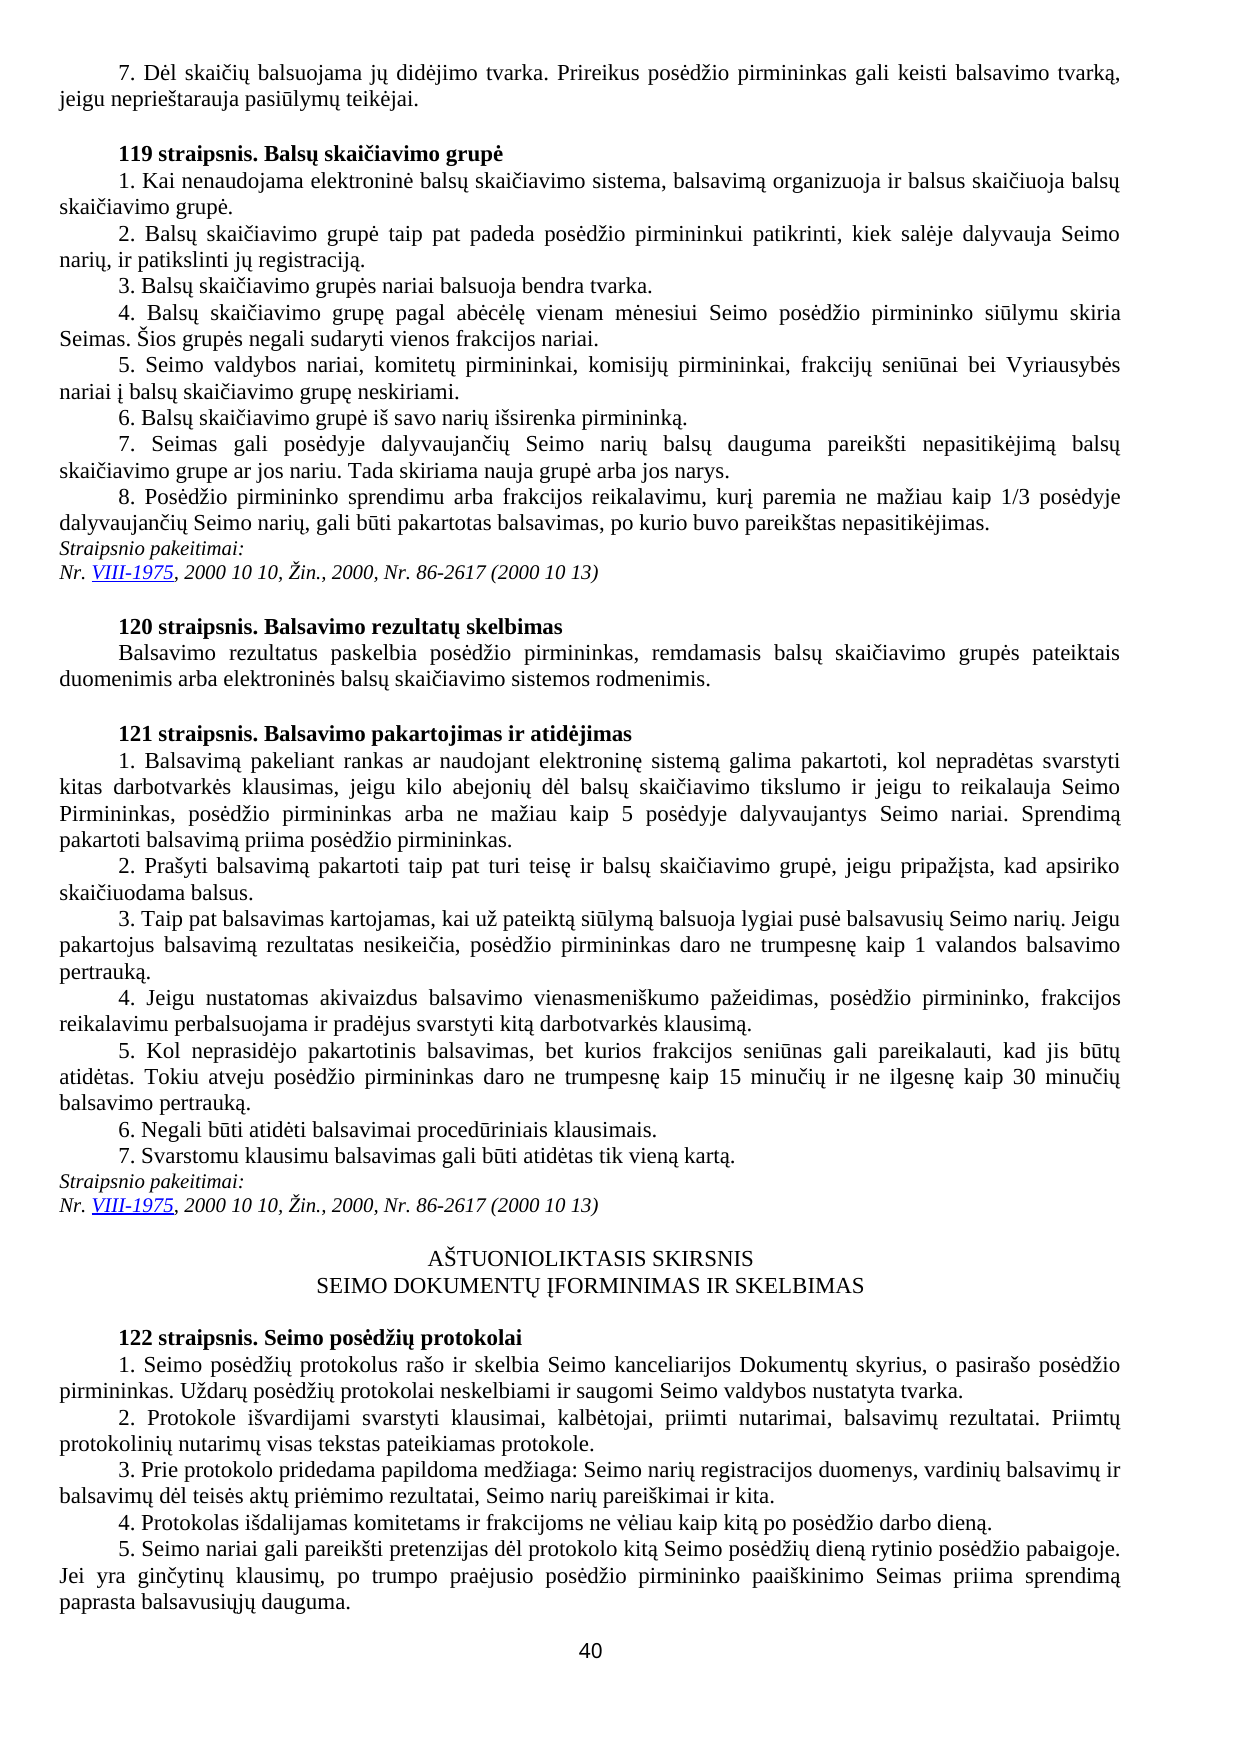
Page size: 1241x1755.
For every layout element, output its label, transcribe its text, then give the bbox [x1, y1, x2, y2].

text 1. Balsavimą pakeliant rankas ar naudojant elektroninę sistemą galima pakartoti, kol nepradėtas svarstyti kitas darbotvarkės klausimas, jeigu kilo abejonių dėl balsų skaičiavimo tikslumo ir jeigu to reikalauja Seimo Pirmininkas, posėdžio pirmininkas arba ne mažiau kaip 5 posėdyje dalyvaujantys Seimo nariai. Sprendimą pakartoti balsavimą priima posėdžio pirmininkas. [59, 747, 1122, 852]
text 122 straipsnis. Seimo posėdžių protokolai [59, 1324, 1122, 1351]
text 2. Prašyti balsavimą pakartoti taip pat turi teisę ir balsų skaičiavimo grupė, jeigu pripažįsta, kad apsiriko skaičiuodama balsus. [59, 852, 1122, 905]
text Balsavimo rezultatus paskelbia posėdžio pirmininkas, remdamasis balsų skaičiavimo grupės pateiktais duomenimis arba elektroninės balsų skaičiavimo sistemos rodmenimis. [59, 639, 1122, 692]
text Straipsnio pakeitimai: [59, 1168, 1122, 1193]
text 7. Svarstomu klausimu balsavimas gali būti atidėtas tik vieną kartą. [59, 1142, 1122, 1168]
text Nr. VIII-1975, 2000 10 10, Žin., 2000, Nr. 86-2617 (2000 10 13) [59, 560, 1122, 584]
text 5. Seimo nariai gali pareikšti pretenzijas dėl protokolo kitą Seimo posėdžių dieną rytinio posėdžio pabaigoje. Jei yra ginčytinų klausimų, po trumpo praėjusio posėdžio pirmininko paaiškinimo Seimas priima sprendimą paprasta balsavusiųjų dauguma. [59, 1535, 1122, 1614]
text 4. Protokolas išdalijamas komitetams ir frakcijoms ne vėliau kaip kitą po posėdžio darbo dieną. [59, 1509, 1122, 1535]
text 6. Negali būti atidėti balsavimai procedūriniais klausimais. [59, 1116, 1122, 1142]
text 7. Seimas gali posėdyje dalyvaujančių Seimo narių balsų dauguma pareikšti nepasitikėjimą balsų skaičiavimo grupe ar jos nariu. Tada skiriama nauja grupė arba jos narys. [59, 430, 1122, 483]
text SEIMO DOKUMENTŲ ĮFORMINIMAS IR SKELBIMAS [59, 1272, 1122, 1298]
text 2. Protokole išvardijami svarstyti klausimai, kalbėtojai, priimti nutarimai, balsavimų rezultatai. Priimtų protokolinių nutarimų visas tekstas pateikiamas protokole. [59, 1403, 1122, 1456]
text Nr. VIII-1975, 2000 10 10, Žin., 2000, Nr. 86-2617 (2000 10 13) [59, 1193, 1122, 1217]
text 119 straipsnis. Balsų skaičiavimo grupė [59, 141, 1122, 167]
text 7. Dėl skaičių balsuojama jų didėjimo tvarka. Prireikus posėdžio pirmininkas gali keisti balsavimo tvarką, jeigu neprieštarauja pasiūlymų teikėjai. [59, 59, 1122, 112]
text 3. Taip pat balsavimas kartojamas, kai už pateiktą siūlymą balsuoja lygiai pusė balsavusių Seimo narių. Jeigu pakartojus balsavimą rezultatas nesikeičia, posėdžio pirmininkas daro ne trumpesnę kaip 1 valandos balsavimo pertrauką. [59, 905, 1122, 984]
text 4. Balsų skaičiavimo grupę pagal abėcėlę vienam mėnesiui Seimo posėdžio pirmininko siūlymu skiria Seimas. Šios grupės negali sudaryti vienos frakcijos nariai. [59, 299, 1122, 351]
text 5. Seimo valdybos nariai, komitetų pirmininkai, komisijų pirmininkai, frakcijų seniūnai bei Vyriausybės nariai į balsų skaičiavimo grupę neskiriami. [59, 351, 1122, 404]
text 3. Balsų skaičiavimo grupės nariai balsuoja bendra tvarka. [59, 272, 1122, 299]
text 6. Balsų skaičiavimo grupė iš savo narių išsirenka pirmininką. [59, 404, 1122, 430]
text 121 straipsnis. Balsavimo pakartojimas ir atidėjimas [59, 721, 1122, 747]
text AŠTUONIOLIKTASIS SKIRSNIS [59, 1245, 1122, 1272]
text 2. Balsų skaičiavimo grupė taip pat padeda posėdžio pirmininkui patikrinti, kiek salėje dalyvauja Seimo narių, ir patikslinti jų registraciją. [59, 219, 1122, 272]
text 1. Kai nenaudojama elektroninė balsų skaičiavimo sistema, balsavimą organizuoja ir balsus skaičiuoja balsų skaičiavimo grupė. [59, 167, 1122, 219]
text 8. Posėdžio pirmininko sprendimu arba frakcijos reikalavimu, kurį paremia ne mažiau kaip 1/3 posėdyje dalyvaujančių Seimo narių, gali būti pakartotas balsavimas, po kurio buvo pareikštas nepasitikėjimas. [59, 483, 1122, 536]
text Straipsnio pakeitimai: [59, 536, 1122, 560]
text 5. Kol neprasidėjo pakartotinis balsavimas, bet kurios frakcijos seniūnas gali pareikalauti, kad jis būtų atidėtas. Tokiu atveju posėdžio pirmininkas daro ne trumpesnę kaip 15 minučių ir ne ilgesnę kaip 30 minučių balsavimo pertrauką. [59, 1037, 1122, 1116]
text 120 straipsnis. Balsavimo rezultatų skelbimas [59, 613, 1122, 639]
text 3. Prie protokolo pridedama papildoma medžiaga: Seimo narių registracijos duomenys, vardinių balsavimų ir balsavimų dėl teisės aktų priėmimo rezultatai, Seimo narių pareiškimai ir kita. [59, 1456, 1122, 1509]
text 4. Jeigu nustatomas akivaizdus balsavimo vienasmeniškumo pažeidimas, posėdžio pirmininko, frakcijos reikalavimu perbalsuojama ir pradėjus svarstyti kitą darbotvarkės klausimą. [59, 984, 1122, 1037]
text 1. Seimo posėdžių protokolus rašo ir skelbia Seimo kanceliarijos Dokumentų skyrius, o pasirašo posėdžio pirmininkas. Uždarų posėdžių protokolai neskelbiami ir saugomi Seimo valdybos nustatyta tvarka. [59, 1351, 1122, 1403]
